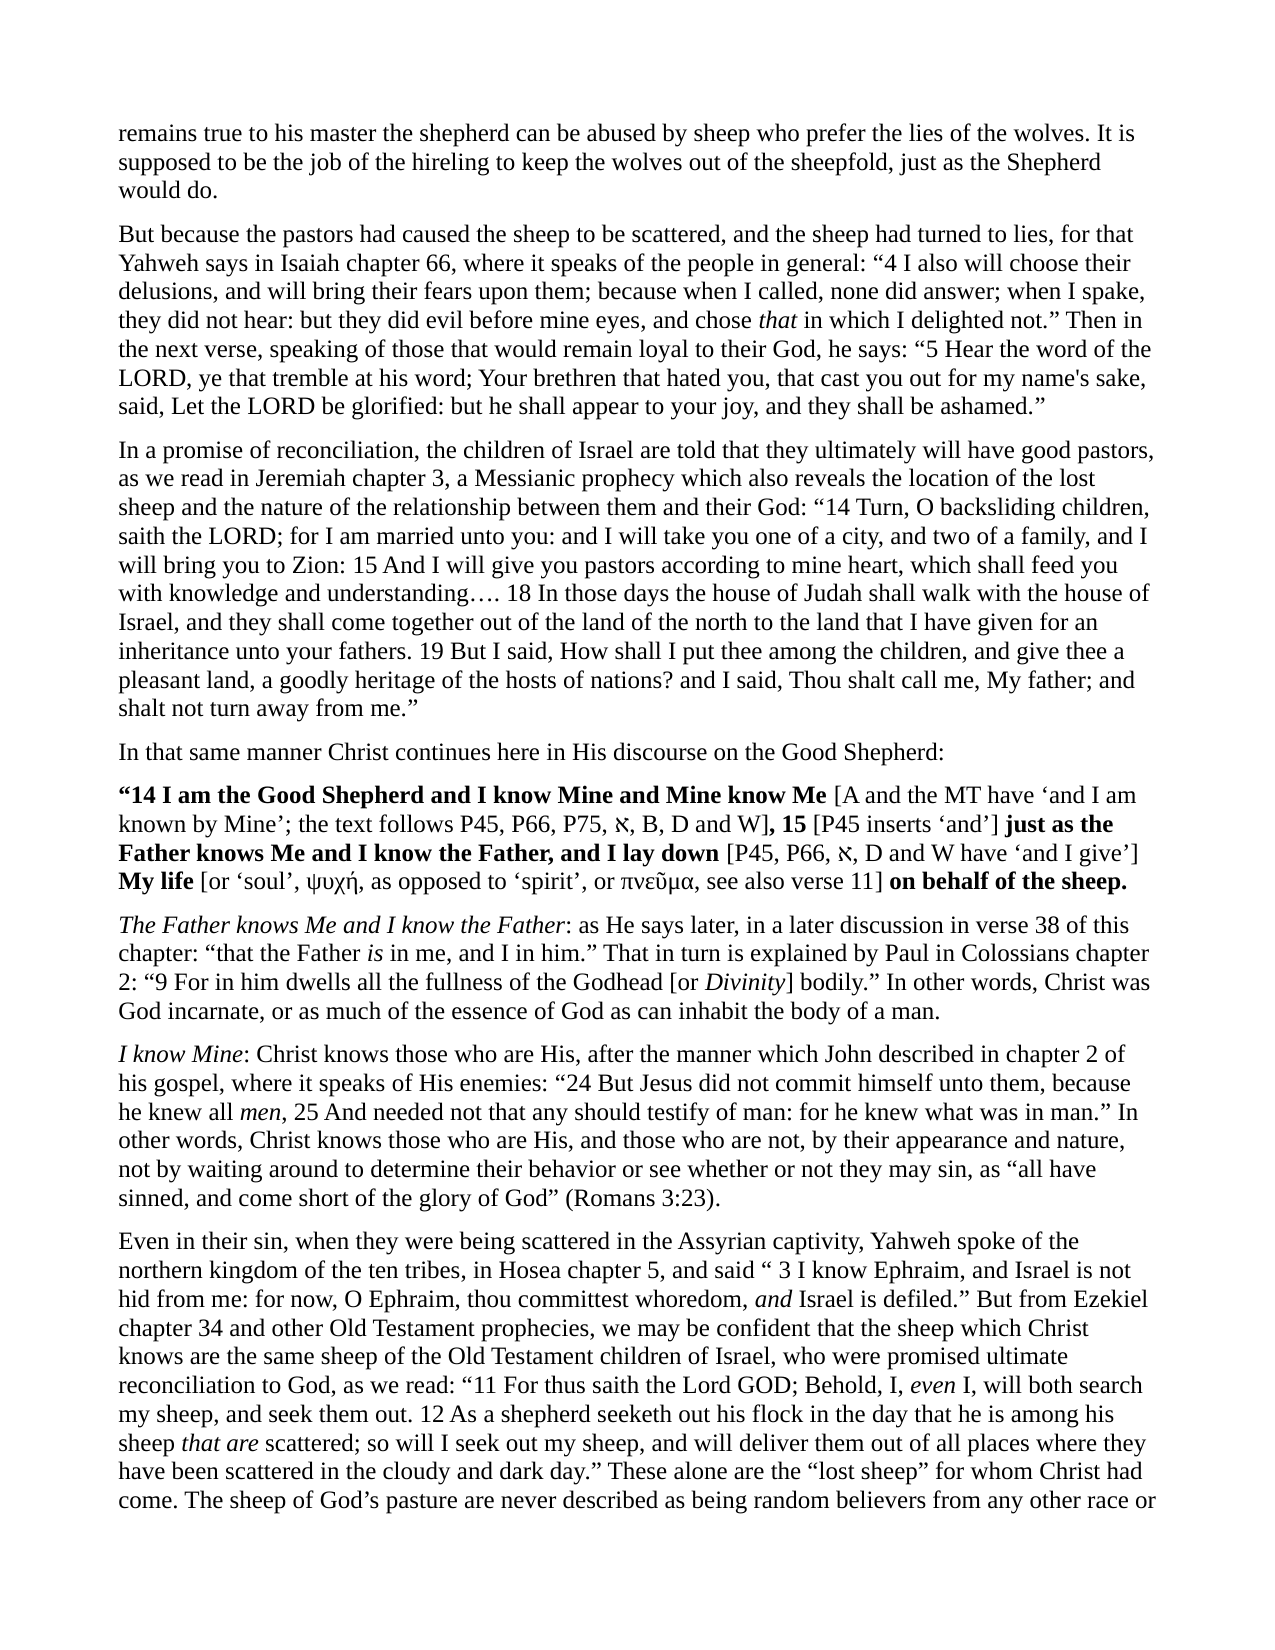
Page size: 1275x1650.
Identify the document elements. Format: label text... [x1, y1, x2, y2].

text remains true to his master the shepherd can be abused by sheep who prefer the lies of the wolves. It is supposed to be the job of the hireling to keep the wolves out of the sheepfold, just as the Shepherd would do. [118, 118, 1157, 204]
text “14 I am the Good Shepherd and I know Mine and Mine know Me [A and the MT have ‘and I am known by Mine’; the text follows P45, P66, P75, א, B, D and W], 15 [P45 inserts ‘and’] just as the Father knows Me and I know the Father, and I lay down [P45, P66, א, D and W have ‘and I give’] My life [or ‘soul’, ψυχή, as opposed to ‘spirit’, or πνεῦμα, see also verse 11] on behalf of the sheep. [118, 780, 1157, 895]
text In a promise of reconciliation, the children of Israel are told that they ultimately will have good pastors, as we read in Jeremiah chapter 3, a Messianic prophecy which also reveals the location of the lost sheep and the nature of the relationship between them and their God: “14 Turn, O backsliding children, saith the LORD; for I am married unto you: and I will take you one of a city, and two of a family, and I will bring you to Zion: 15 And I will give you pastors according to mine heart, which shall feed you with knowledge and understanding…. 18 In those days the house of Judah shall walk with the house of Israel, and they shall come together out of the land of the north to the land that I have given for an inheritance unto your fathers. 19 But I said, How shall I put thee among the children, and give thee a pleasant land, a goodly heritage of the hosts of nations? and I said, Thou shalt call me, My father; and shalt not turn away from me.” [118, 435, 1157, 722]
text In that same manner Christ continues here in His discourse on the Good Shepherd: [118, 737, 1157, 766]
text Even in their sin, when they were being scattered in the Assyrian captivity, Yahweh spoke of the northern kingdom of the ten tribes, in Hosea chapter 5, and said “ 3 I know Ephraim, and Israel is not hid from me: for now, O Ephraim, thou committest whoredom, and Israel is defiled.” But from Ezekiel chapter 34 and other Old Testament prophecies, we may be confident that the sheep which Christ knows are the same sheep of the Old Testament children of Israel, who were promised ultimate reconciliation to God, as we read: “11 For thus saith the Lord GOD; Behold, I, even I, will both search my sheep, and seek them out. 12 As a shepherd seeketh out his flock in the day that he is among his sheep that are scattered; so will I seek out my sheep, and will deliver them out of all places where they have been scattered in the cloudy and dark day.” These alone are the “lost sheep” for whom Christ had come. The sheep of God’s pasture are never described as being random believers from any other race or [118, 1226, 1157, 1514]
text The Father knows Me and I know the Father: as He says later, in a later discussion in verse 38 of this chapter: “that the Father is in me, and I in him.” That in turn is explained by Paul in Colossians chapter 2: “9 For in him dwells all the fullness of the Godhead [or Divinity] bodily.” In other words, Christ was God incarnate, or as much of the essence of God as can inhabit the body of a man. [118, 910, 1157, 1025]
text I know Mine: Christ knows those who are His, after the manner which John described in chapter 2 of his gospel, where it speaks of His enemies: “24 But Jesus did not commit himself unto them, because he knew all men, 25 And needed not that any should testify of man: for he knew what was in man.” In other words, Christ knows those who are His, and those who are not, by their appearance and nature, not by waiting around to determine their behavior or see whether or not they may sin, as “all have sinned, and come short of the glory of God” (Romans 3:23). [118, 1039, 1157, 1212]
text But because the pastors had caused the sheep to be scattered, and the sheep had turned to lies, for that Yahweh says in Isaiah chapter 66, where it speaks of the people in general: “4 I also will choose their delusions, and will bring their fears upon them; because when I called, none did answer; when I spake, they did not hear: but they did evil before mine eyes, and chose that in which I delighted not.” Then in the next verse, speaking of those that would remain loyal to their God, he says: “5 Hear the word of the LORD, ye that tremble at his word; Your brethren that hated you, that cast you out for my name's sake, said, Let the LORD be glorified: but he shall appear to your joy, and they shall be ashamed.” [118, 219, 1157, 420]
